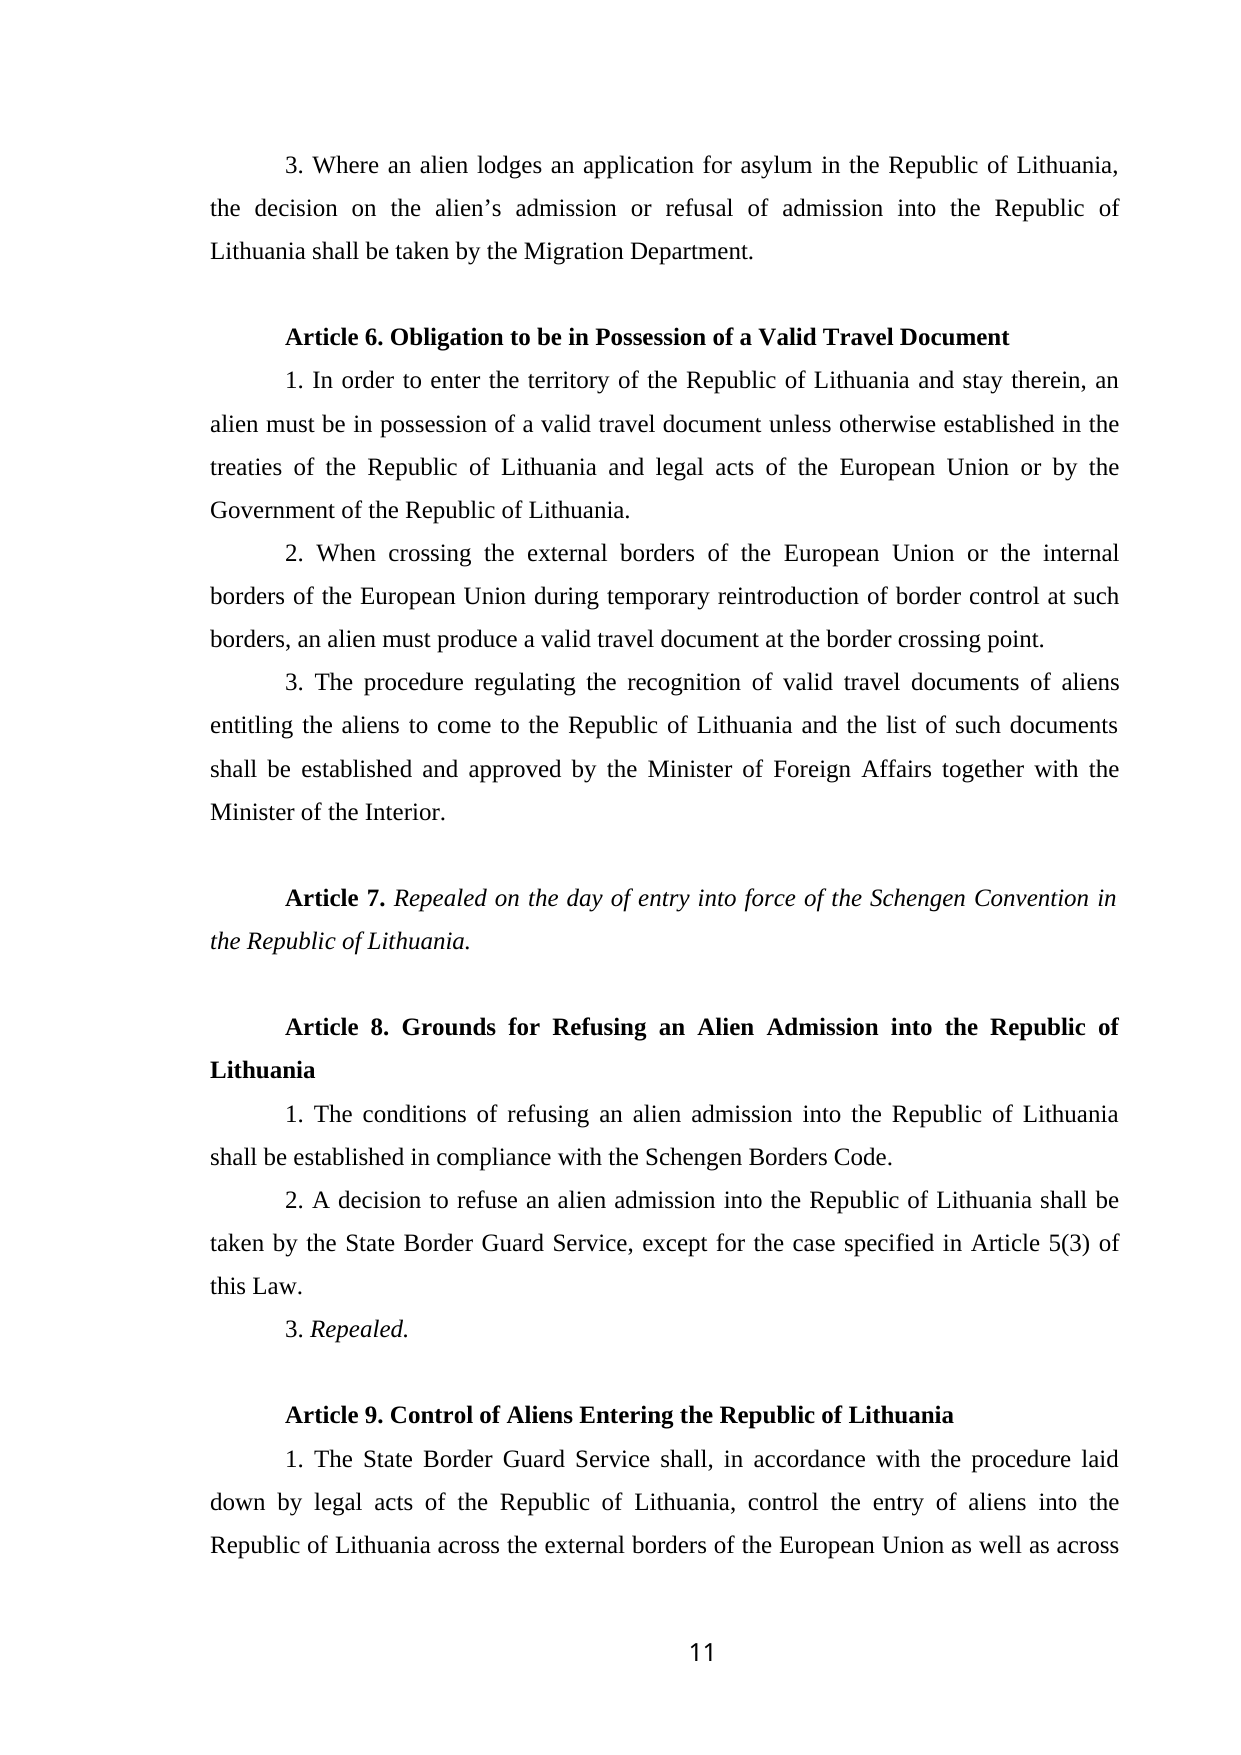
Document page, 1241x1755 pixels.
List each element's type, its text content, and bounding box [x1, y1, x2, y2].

text 1. In order to enter the territory of the Republic of Lithuania and stay therein, an alien must be in possession of a valid travel document unless otherwise established in the treaties of the Republic of Lithuania and legal acts of the European Union or by the Government of the Republic of Lithuania. [210, 366, 1120, 524]
text Article 8. Grounds for Refusing an Alien Admission into the Republic of Lithuania [210, 1012, 1120, 1084]
text 1. The conditions of refusing an alien admission into the Republic of Lithuania shall be established in compliance with the Schengen Borders Code. [210, 1099, 1120, 1171]
text 3. The procedure regulating the recognition of valid travel documents of aliens entitling the aliens to come to the Republic of Lithuania and the list of such documents shall be established and approved by the Minister of Foreign Affairs together with the Minister of the Interior. [210, 667, 1120, 826]
text Article 6. Obligation to be in Possession of a Valid Travel Document [210, 322, 1120, 351]
text 2. A decision to refuse an alien admission into the Republic of Lithuania shall be taken by the State Border Guard Service, except for the case specified in Article 5(3) of this Law. [210, 1185, 1120, 1300]
text 3. Repealed. [210, 1314, 1120, 1343]
text 2. When crossing the external borders of the European Union or the internal borders of the European Union during temporary reintroduction of border control at such borders, an alien must produce a valid travel document at the border crossing point. [210, 538, 1120, 653]
text 3. Where an alien lodges an application for asylum in the Republic of Lithuania, the decision on the alien’s admission or refusal of admission into the Republic of Lithuania shall be taken by the Migration Department. [210, 150, 1120, 265]
text Article 7. Repealed on the day of entry into force of the Schengen Convention in the Republic of Lithuania. [210, 883, 1120, 955]
text 1. The State Border Guard Service shall, in accordance with the procedure laid down by legal acts of the Republic of Lithuania, control the entry of aliens into the Republic of Lithuania across the external borders of the European Union as well as across [210, 1444, 1120, 1559]
text Article 9. Control of Aliens Entering the Republic of Lithuania [210, 1401, 1120, 1429]
